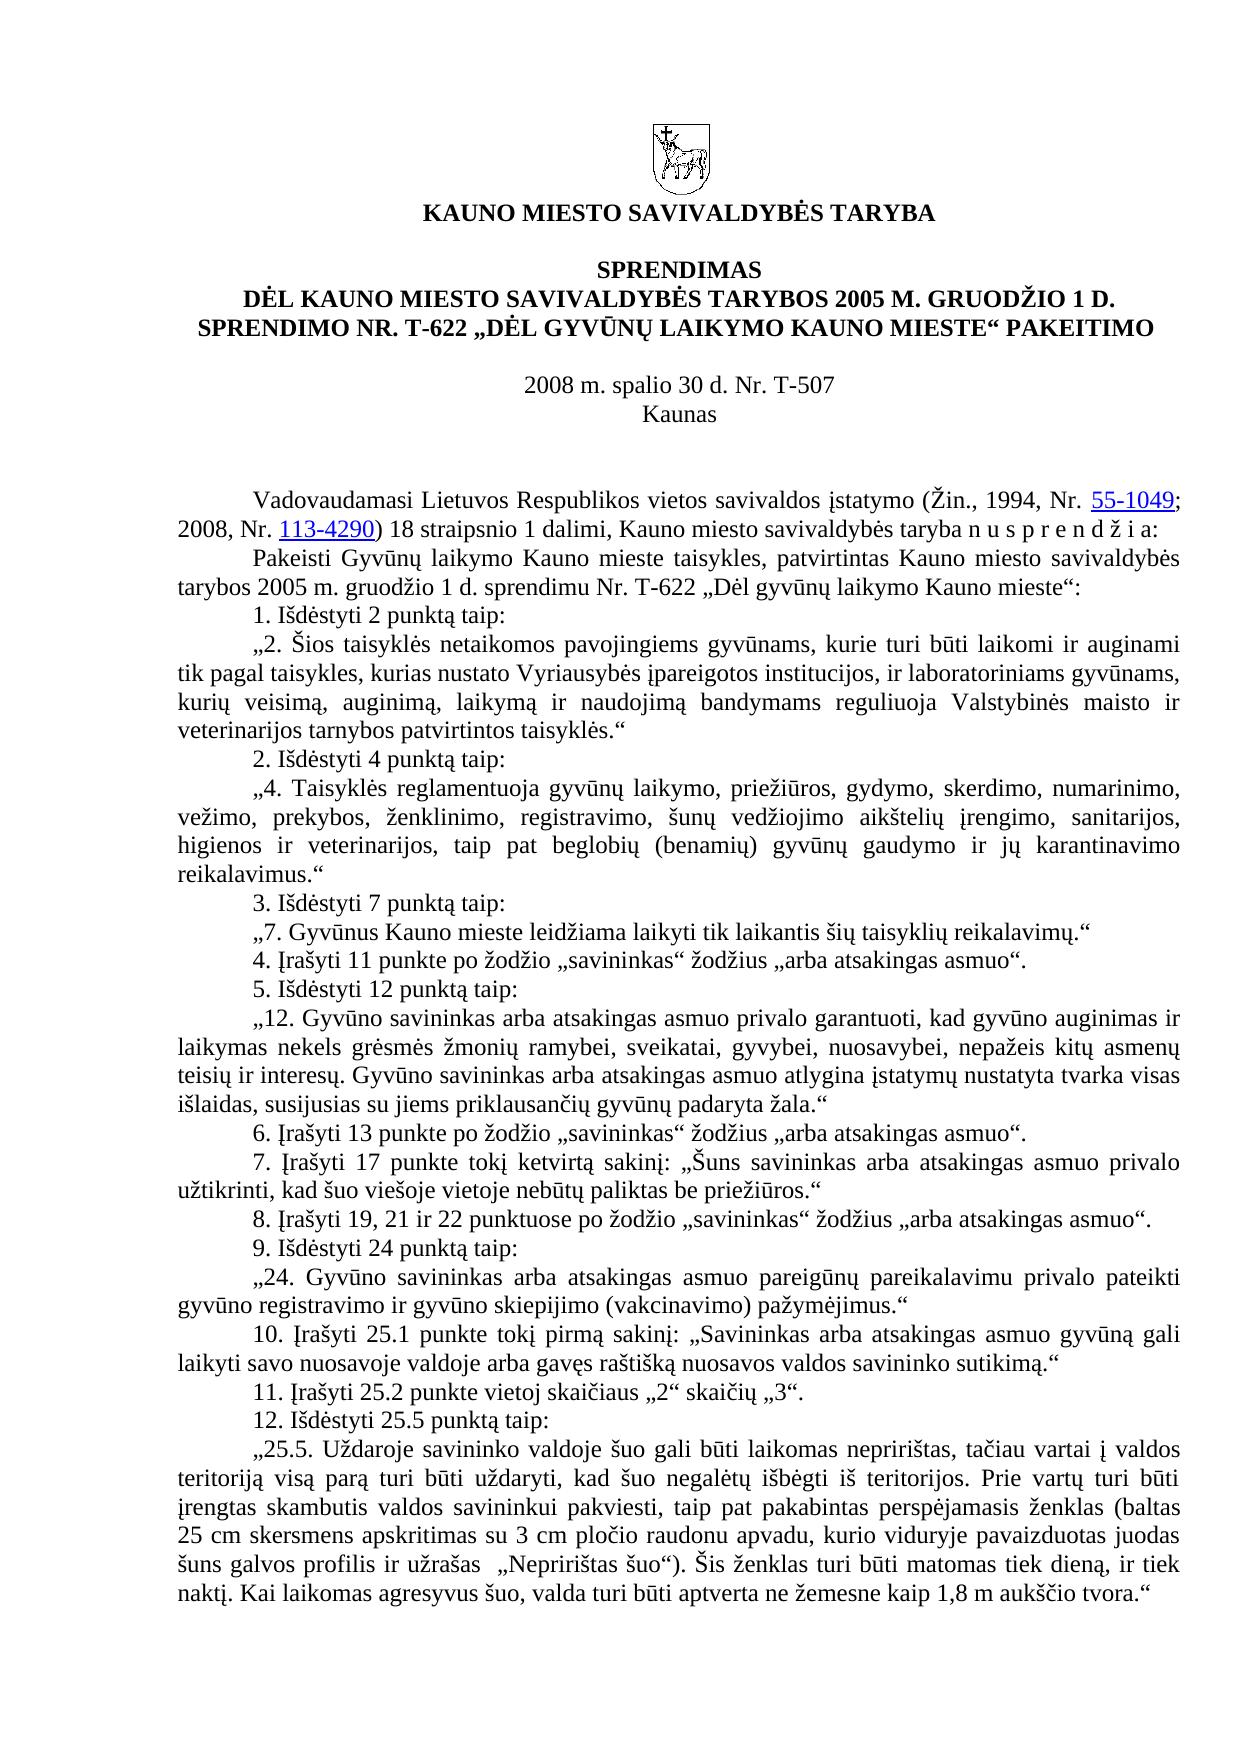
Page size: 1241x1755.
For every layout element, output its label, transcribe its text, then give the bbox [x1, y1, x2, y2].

text 6. Įrašyti 13 punkte po žodžio „savininkas“ žodžius „arba atsakingas asmuo“. [177, 1118, 1181, 1147]
text Kaunas [177, 399, 1181, 428]
text 11. Įrašyti 25.2 punkte vietoj skaičiaus „2“ skaičių „3“. [177, 1377, 1181, 1405]
text „12. Gyvūno savininkas arba atsakingas asmuo privalo garantuoti, kad gyvūno auginimas ir laikymas nekels grėsmės žmonių ramybei, sveikatai, gyvybei, nuosavybei, nepažeis kitų asmenų teisių ir interesų. Gyvūno savininkas arba atsakingas asmuo atlygina įstatymų nustatyta tvarka visas išlaidas, susijusias su jiems priklausančių gyvūnų padaryta žala.“ [177, 1003, 1181, 1118]
text „25.5. Uždaroje savininko valdoje šuo gali būti laikomas nepririštas, tačiau vartai į valdos teritoriją visą parą turi būti uždaryti, kad šuo negalėtų išbėgti iš teritorijos. Prie vartų turi būti įrengtas skambutis valdos savininkui pakviesti, taip pat pakabintas perspėjamasis ženklas (baltas 25 cm skersmens apskritimas su 3 cm pločio raudonu apvadu, kurio viduryje pavaizduotas juodas šuns galvos profilis ir užrašas „Nepririštas šuo“). Šis ženklas turi būti matomas tiek dieną, ir tiek naktį. Kai laikomas agresyvus šuo, valda turi būti aptverta ne žemesne kaip 1,8 m aukščio tvora.“ [177, 1434, 1181, 1607]
text 10. Įrašyti 25.1 punkte tokį pirmą sakinį: „Savininkas arba atsakingas asmuo gyvūną gali laikyti savo nuosavoje valdoje arba gavęs raštišką nuosavos valdos savininko sutikimą.“ [177, 1319, 1181, 1377]
text „7. Gyvūnus Kauno mieste leidžiama laikyti tik laikantis šių taisyklių reikalavimų.“ [177, 917, 1181, 945]
text 3. Išdėstyti 7 punktą taip: [177, 888, 1181, 917]
text Vadovaudamasi Lietuvos Respublikos vietos savivaldos įstatymo (Žin., 1994, Nr. 55-1049; 2008, Nr. 113-4290) 18 straipsnio 1 dalimi, Kauno miesto savivaldybės taryba n u s p r e n d ž i a: [177, 485, 1181, 543]
text „2. Šios taisyklės netaikomos pavojingiems gyvūnams, kurie turi būti laikomi ir auginami tik pagal taisykles, kurias nustato Vyriausybės įpareigotos institucijos, ir laboratoriniams gyvūnams, kurių veisimą, auginimą, laikymą ir naudojimą bandymams reguliuoja Valstybinės maisto ir veterinarijos tarnybos patvirtintos taisyklės.“ [177, 629, 1181, 744]
text 9. Išdėstyti 24 punktą taip: [177, 1233, 1181, 1262]
text 8. Įrašyti 19, 21 ir 22 punktuose po žodžio „savininkas“ žodžius „arba atsakingas asmuo“. [177, 1204, 1181, 1233]
text 2008 m. spalio 30 d. Nr. T-507 [177, 370, 1181, 399]
text Pakeisti Gyvūnų laikymo Kauno mieste taisykles, patvirtintas Kauno miesto savivaldybės tarybos 2005 m. gruodžio 1 d. sprendimu Nr. T-622 „Dėl gyvūnų laikymo Kauno mieste“: [177, 543, 1181, 600]
text 1. Išdėstyti 2 punktą taip: [177, 600, 1181, 629]
text „24. Gyvūno savininkas arba atsakingas asmuo pareigūnų pareikalavimu privalo pateikti gyvūno registravimo ir gyvūno skiepijimo (vakcinavimo) pažymėjimus.“ [177, 1262, 1181, 1319]
text KAUNO MIESTO SAVIVALDYBĖS TARYBA [177, 198, 1181, 227]
text DĖL KAUNO MIESTO SAVIVALDYBĖS TARYBOS 2005 M. GRUODŽIO 1 D. SPRENDIMO NR. T-622 „DĖL GYVŪNŲ LAIKYMO KAUNO MIESTE“ PAKEITIMO [177, 284, 1181, 342]
text 7. Įrašyti 17 punkte tokį ketvirtą sakinį: „Šuns savininkas arba atsakingas asmuo privalo užtikrinti, kad šuo viešoje vietoje nebūtų paliktas be priežiūros.“ [177, 1147, 1181, 1204]
text SPRENDIMAS [177, 255, 1181, 284]
text 4. Įrašyti 11 punkte po žodžio „savininkas“ žodžius „arba atsakingas asmuo“. [177, 945, 1181, 974]
text 2. Išdėstyti 4 punktą taip: [177, 744, 1181, 773]
text „4. Taisyklės reglamentuoja gyvūnų laikymo, priežiūros, gydymo, skerdimo, numarinimo, vežimo, prekybos, ženklinimo, registravimo, šunų vedžiojimo aikštelių įrengimo, sanitarijos, higienos ir veterinarijos, taip pat beglobių (benamių) gyvūnų gaudymo ir jų karantinavimo reikalavimus.“ [177, 773, 1181, 888]
text 5. Išdėstyti 12 punktą taip: [177, 974, 1181, 1003]
text 12. Išdėstyti 25.5 punktą taip: [177, 1405, 1181, 1434]
